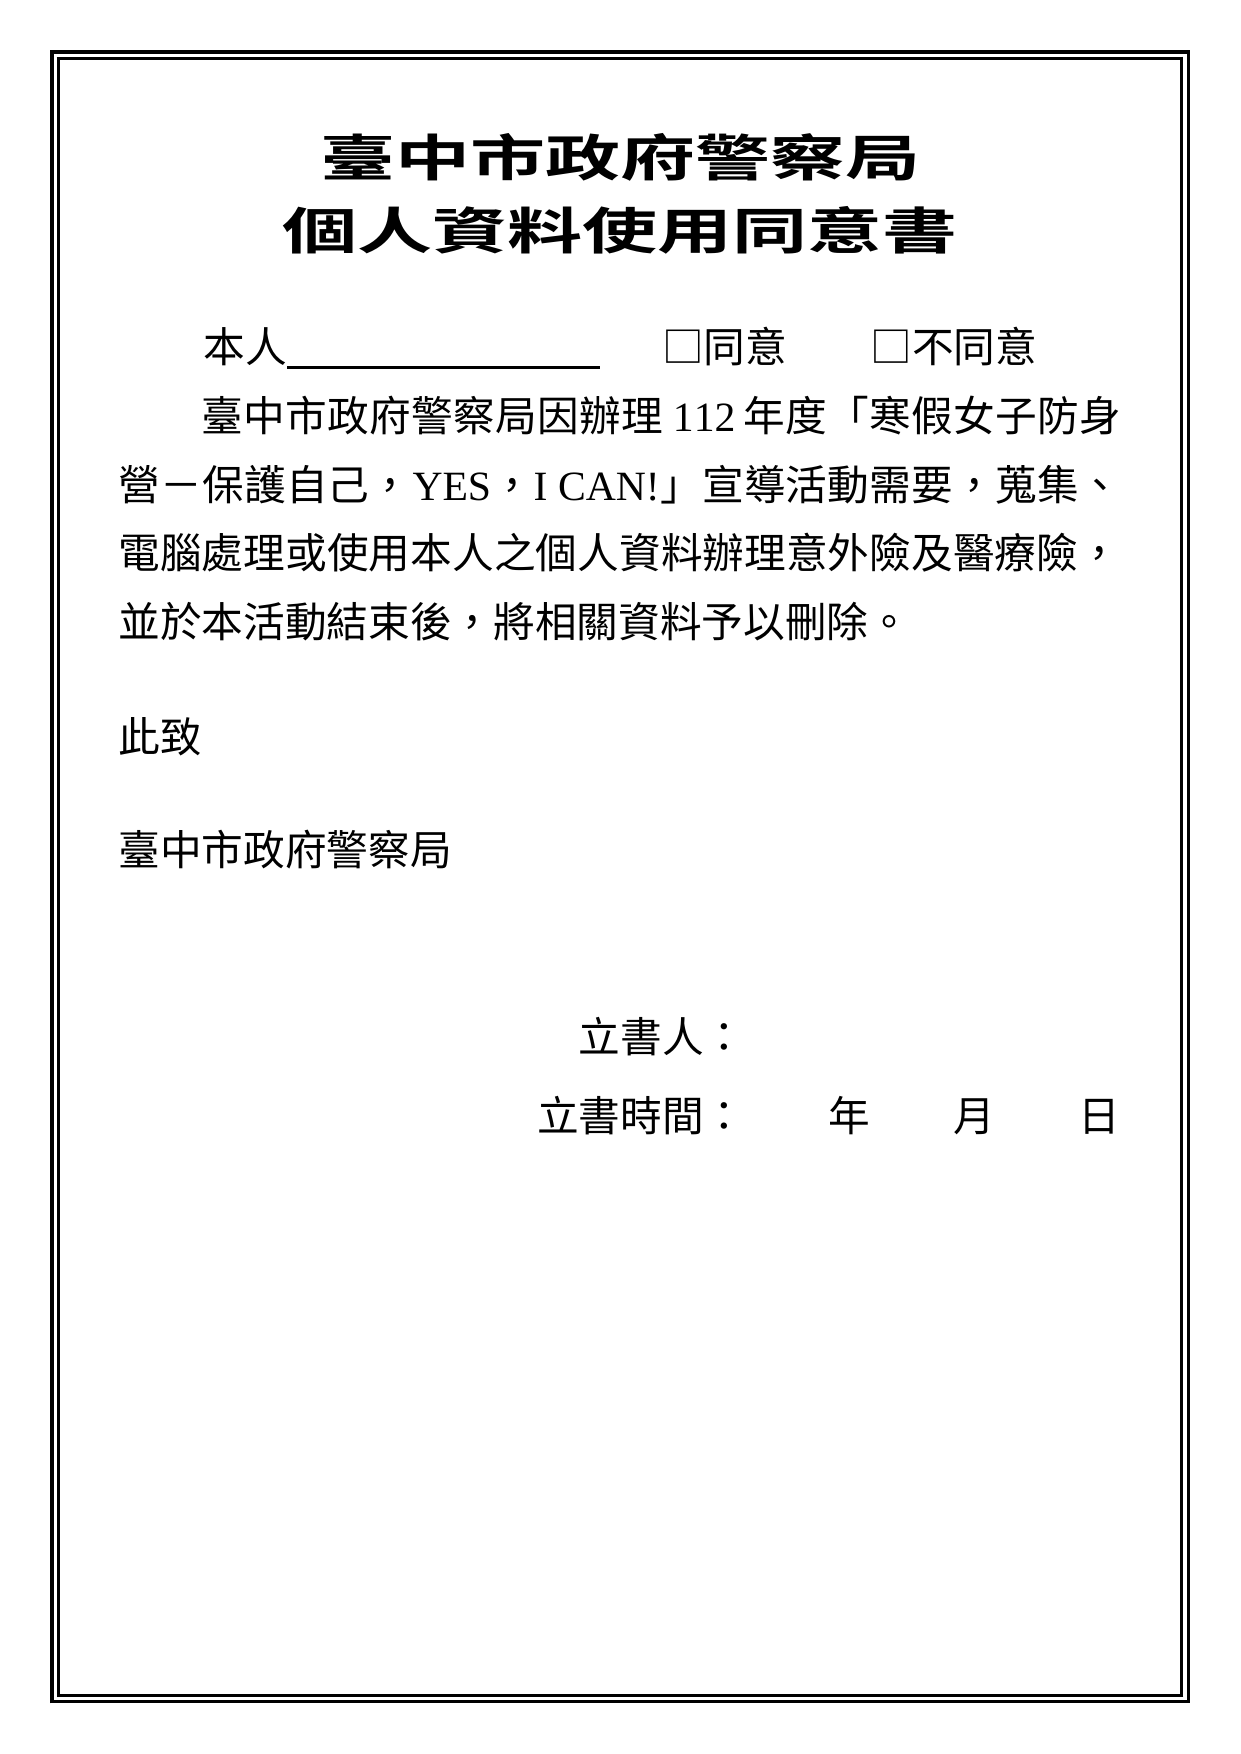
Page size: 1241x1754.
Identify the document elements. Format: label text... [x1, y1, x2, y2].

text 立書人： [118, 989, 1122, 1068]
text 個人資料使用同意書 [118, 191, 1122, 264]
text 臺中市政府警察局 [118, 118, 1122, 191]
text 此致 [118, 708, 1122, 764]
text 臺中市政府警察局因辦理112年度「寒假女子防身營－保護自己，YES，I CAN!」宣導活動需要，蒐集、電腦處理或使用本人之個人資料辦理意外險及醫療險，並於本活動結束後，將相關資料予以刪除。 [118, 376, 1122, 651]
text 臺中市政府警察局 [118, 820, 1122, 876]
text 本人 □同意 □不同意 [118, 306, 1122, 376]
text 立書時間： 年 月 日 [118, 1068, 1122, 1147]
